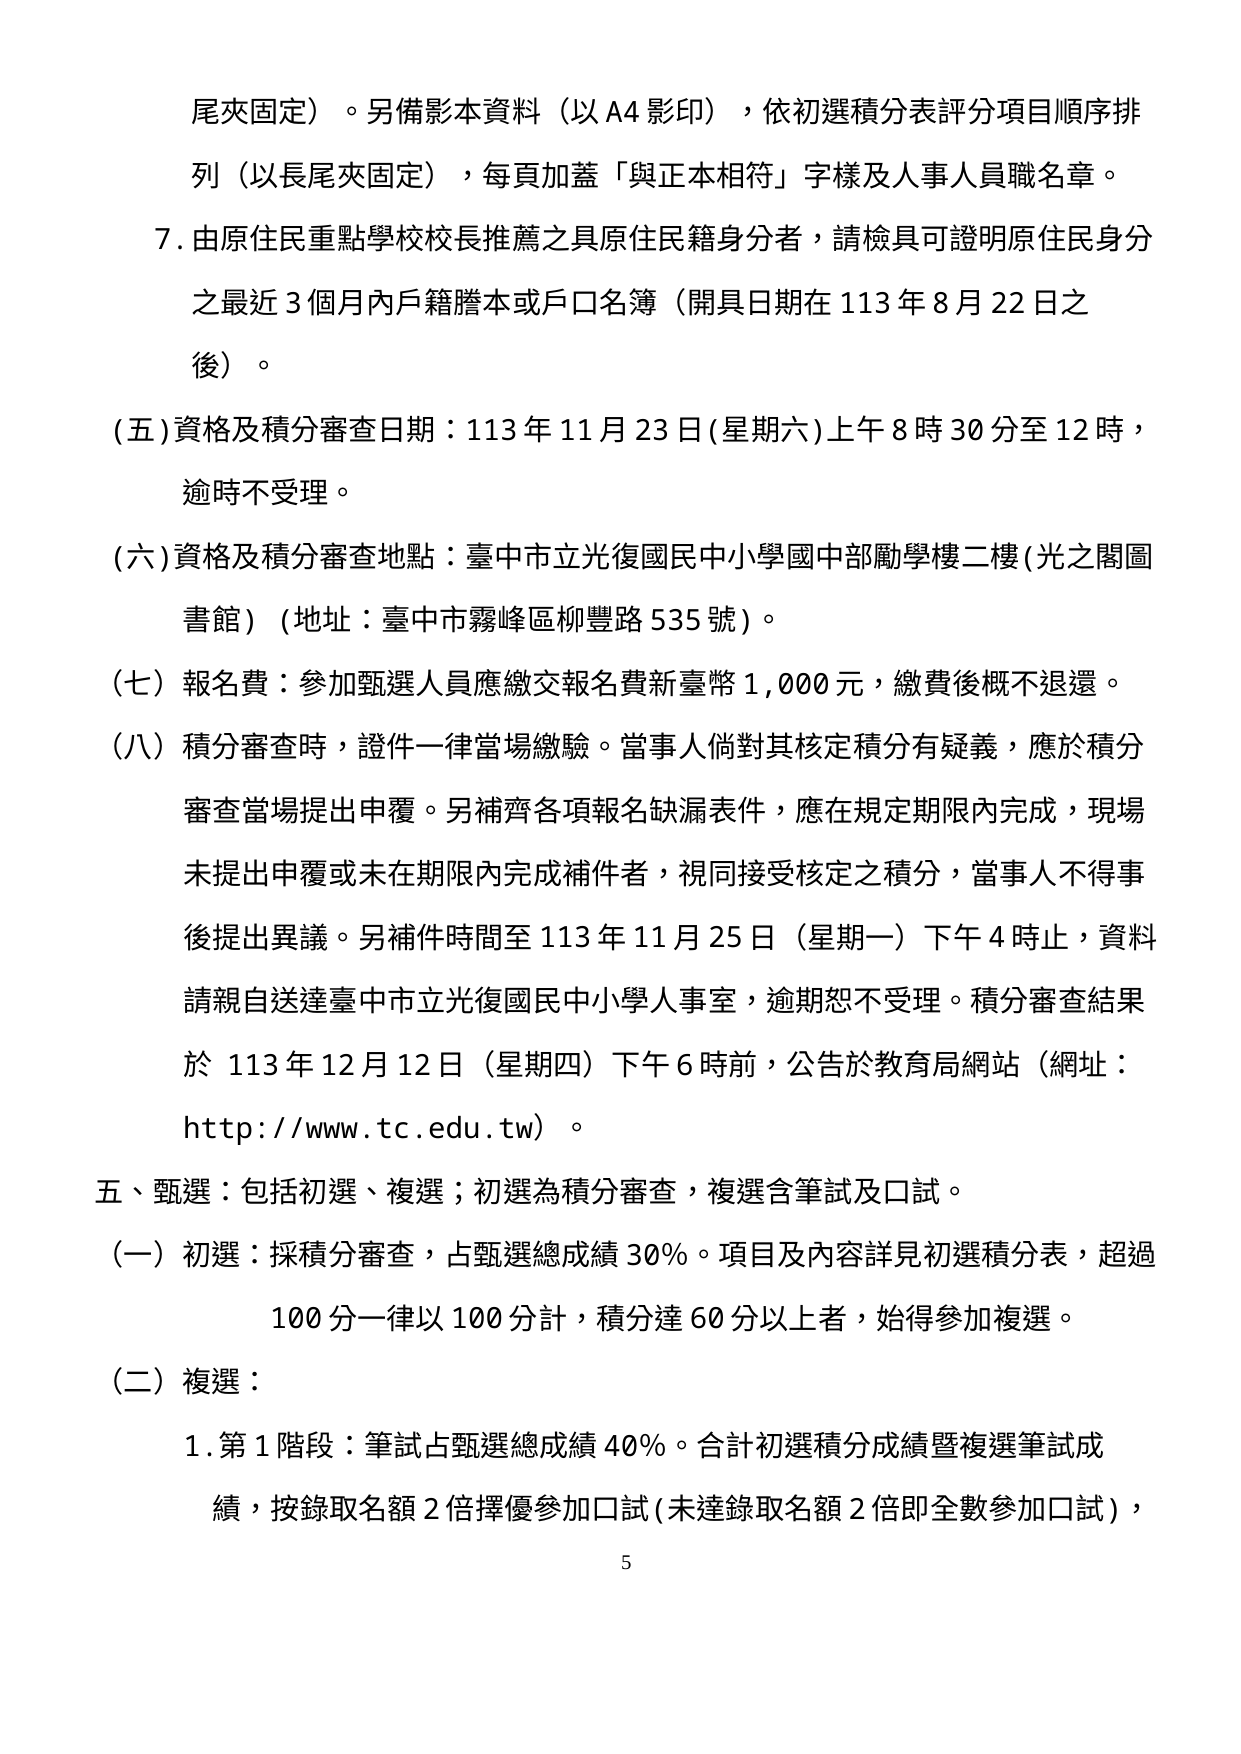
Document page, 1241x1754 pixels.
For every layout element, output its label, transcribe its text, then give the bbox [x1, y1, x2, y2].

text （八）積分審查時，證件一律當場繳驗。當事人倘對其核定積分有疑義，應於積分審查當場提出申覆。另補齊各項報名缺漏表件，應在規定期限內完成，現場未提出申覆或未在期限內完成補件者，視同接受核定之積分，當事人不得事後提出異議。另補件時間至113年11月25日（星期一）下午4時止，資料請親自送達臺中市立光復國民中小學人事室，逾期恕不受理。積分審查結果於 113年12月12日（星期四）下午6時前，公告於教育局網站（網址：http://www.tc.edu.tw）。 [94, 724, 1157, 1147]
text 1.第1階段：筆試占甄選總成績40％。合計初選積分成績暨複選筆試成績，按錄取名額2倍擇優參加口試(未達錄取名額2倍即全數參加口試)， [183, 1422, 1157, 1528]
text （二）複選： [94, 1359, 1157, 1401]
list 由原住民重點學校校長推薦之具原住民籍身分者，請檢具可證明原住民身分之最近3個月內戶籍謄本或戶口名簿（開具日期在113年8月22日之後）。 [153, 216, 1157, 385]
text （七）報名費：參加甄選人員應繳交報名費新臺幣1,000元，繳費後概不退還。 [94, 660, 1157, 703]
text （一）初選：採積分審查，占甄選總成績30％。項目及內容詳見初選積分表，超過100分一律以100分計，積分達60分以上者，始得參加複選。 [94, 1232, 1157, 1337]
text (六)資格及積分審查地點：臺中市立光復國民中小學國中部勵學樓二樓(光之閣圖書館) (地址：臺中市霧峰區柳豐路535號)。 [109, 533, 1157, 639]
text (五)資格及積分審查日期：113年11月23日(星期六)上午8時30分至12時，逾時不受理。 [109, 406, 1157, 512]
text 五、甄選：包括初選、複選；初選為積分審查，複選含筆試及口試。 [94, 1168, 1157, 1210]
list 尾夾固定）。另備影本資料（以A4影印），依初選積分表評分項目順序排列（以長尾夾固定），每頁加蓋「與正本相符」字樣及人事人員職名章。 [153, 89, 1157, 194]
